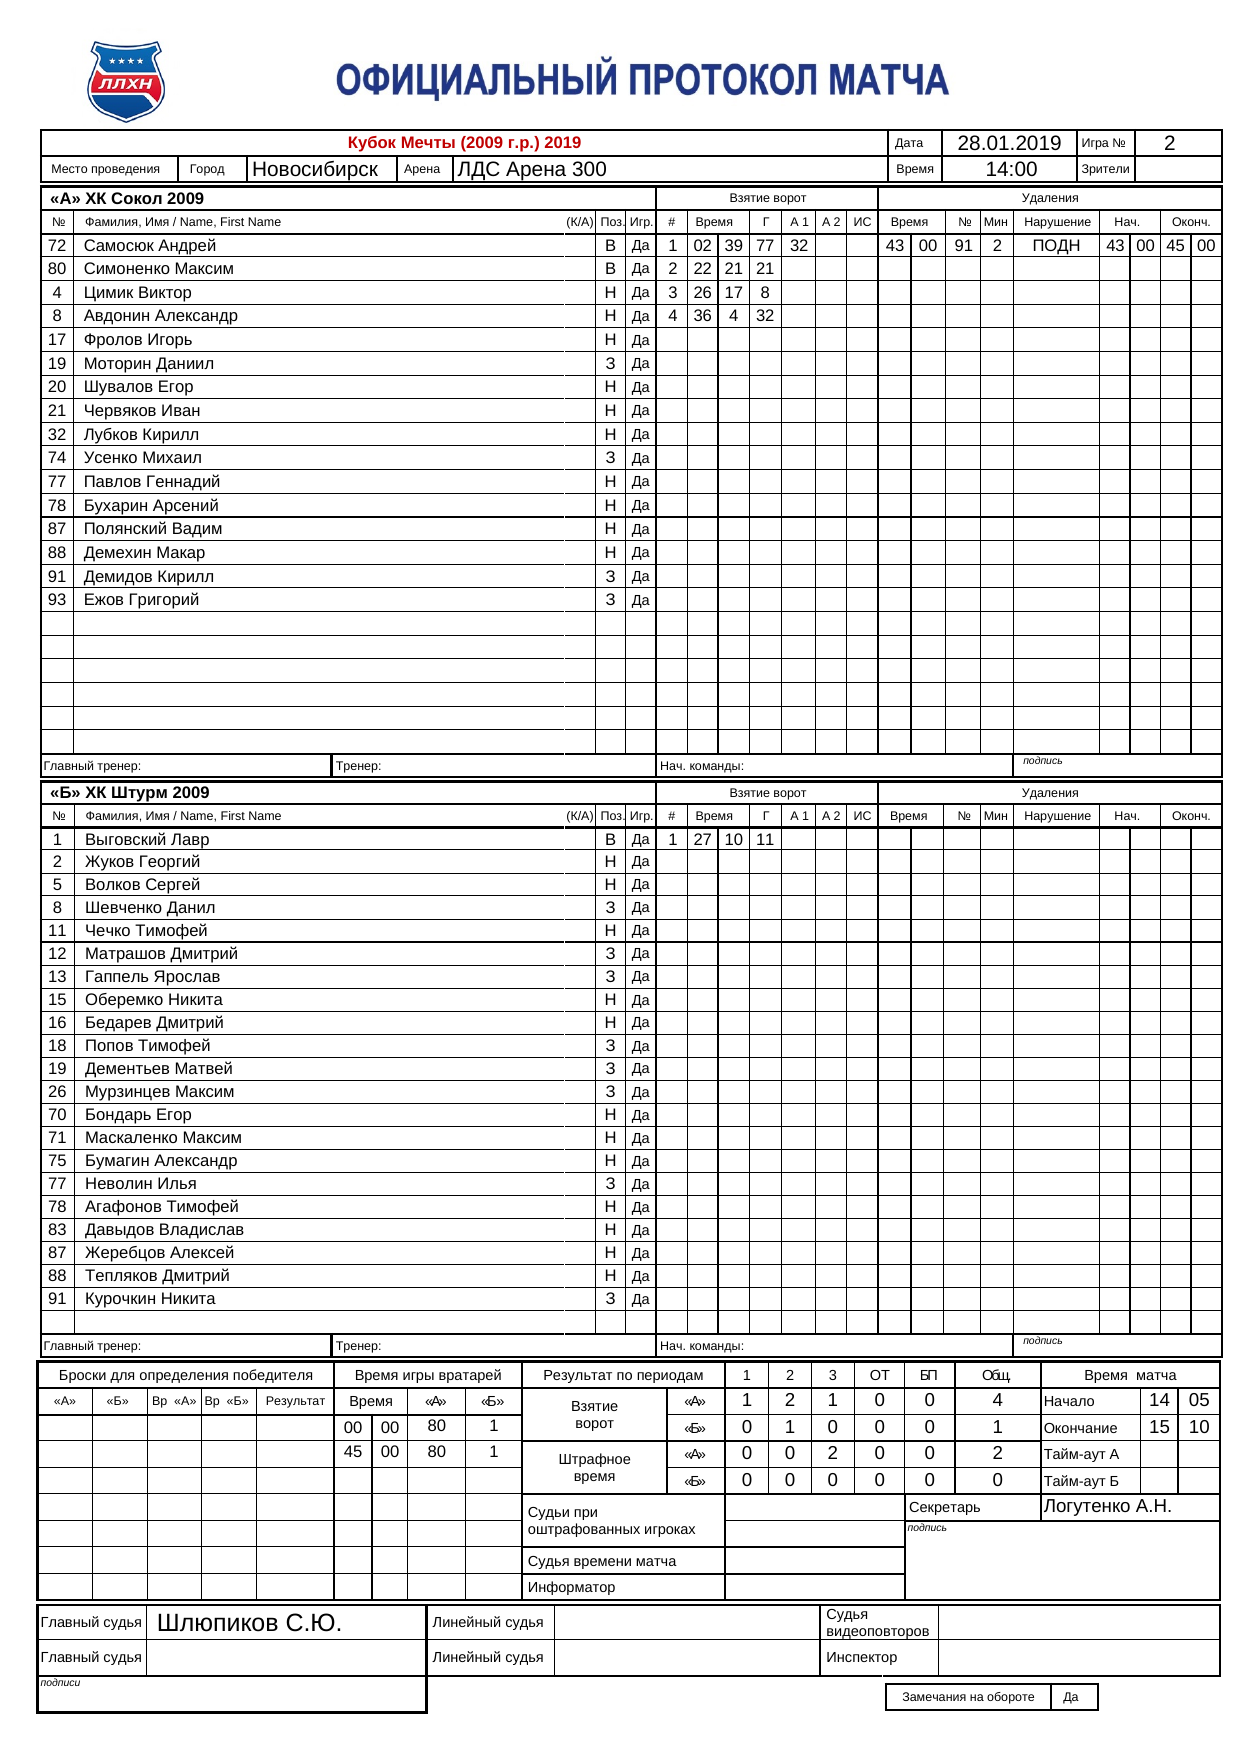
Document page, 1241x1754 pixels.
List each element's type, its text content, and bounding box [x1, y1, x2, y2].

table_cell [202, 1574, 256, 1599]
table_cell [847, 446, 877, 469]
table_cell [912, 874, 943, 895]
table_cell Н [596, 494, 625, 516]
table_cell [1192, 989, 1221, 1011]
table_cell [1131, 989, 1160, 1011]
table_cell [782, 1196, 815, 1218]
table_cell [847, 989, 877, 1011]
table_cell [688, 636, 717, 658]
table_cell [912, 518, 945, 540]
table_cell [1100, 1104, 1129, 1126]
table_cell Оконч. [1161, 805, 1221, 826]
table_cell [657, 1311, 687, 1333]
table_cell [750, 730, 781, 753]
table_cell Штрафное время [523, 1442, 666, 1493]
table_header 2 [1136, 131, 1221, 155]
table_cell Нарушение [1014, 211, 1099, 233]
table_cell [688, 943, 717, 964]
table_cell [1192, 850, 1221, 872]
table_cell А 2 [816, 211, 846, 233]
table_cell [1192, 470, 1221, 493]
table_cell [879, 1081, 910, 1103]
table_cell [688, 707, 717, 729]
table_cell [719, 1196, 749, 1218]
table_cell [657, 989, 687, 1011]
table_cell (К/А) [565, 211, 595, 233]
table_cell [688, 1127, 717, 1149]
table_cell [565, 1150, 595, 1172]
table_cell [596, 612, 625, 634]
table_cell Н [596, 1242, 625, 1264]
table_cell З [596, 588, 625, 611]
table_cell [1161, 423, 1190, 445]
table_cell [657, 636, 687, 658]
table_cell [1161, 1219, 1190, 1241]
table_cell [688, 1081, 717, 1103]
table_cell [944, 896, 980, 918]
table_cell 1 [726, 1389, 768, 1413]
table_cell [782, 1219, 815, 1241]
table_cell 78 [42, 494, 73, 516]
table_cell 0 [769, 1442, 811, 1467]
table_cell [657, 896, 687, 918]
table_cell [1131, 636, 1160, 658]
table_cell [75, 1311, 564, 1333]
table_cell [565, 470, 595, 493]
table_cell [847, 352, 877, 374]
table_cell [719, 588, 749, 611]
table_cell [981, 470, 1013, 493]
table_cell [1131, 943, 1160, 964]
table_cell 0 [812, 1468, 854, 1493]
table_header Результат по периодам [523, 1363, 724, 1387]
table_cell Да [626, 1173, 655, 1195]
table_cell [944, 1035, 980, 1057]
table_cell [466, 1574, 521, 1599]
table_cell [847, 1150, 877, 1172]
table_cell [912, 399, 945, 422]
table_cell [750, 850, 781, 872]
table_cell [565, 989, 595, 1011]
table_cell [148, 1574, 201, 1599]
table_cell Нач. [1100, 805, 1160, 826]
table_cell [688, 352, 717, 374]
table_cell [816, 376, 846, 398]
table_cell [1131, 1196, 1160, 1218]
table_cell [1131, 1311, 1160, 1333]
table_cell ИС [847, 211, 877, 233]
table_cell [74, 707, 564, 729]
table_cell [719, 423, 749, 445]
table_cell 78 [42, 1196, 74, 1218]
table_cell [912, 541, 945, 564]
table_cell [879, 565, 910, 587]
table_cell [1100, 257, 1129, 280]
table_cell [555, 1640, 819, 1675]
table_cell [657, 1104, 687, 1126]
table_cell 2 [812, 1442, 854, 1467]
table_cell [1161, 850, 1190, 872]
table_cell [981, 257, 1013, 280]
table_cell [1014, 305, 1099, 327]
table_header 2 [769, 1363, 811, 1387]
table_cell [946, 518, 980, 540]
table_cell [750, 636, 781, 658]
table_cell [1136, 157, 1221, 181]
table_cell [1192, 518, 1221, 540]
table_header Замечания на обороте [887, 1685, 1050, 1709]
table_cell Да [626, 235, 655, 256]
table_cell [847, 541, 877, 564]
table_cell [147, 1640, 425, 1675]
table_cell Агафонов Тимофей [75, 1196, 564, 1218]
table_cell Да [626, 1242, 655, 1264]
table_cell [782, 612, 815, 634]
table_cell [1192, 829, 1221, 849]
table_cell [750, 1081, 781, 1103]
table_cell [1161, 281, 1190, 303]
table_cell [912, 1150, 943, 1172]
table_cell [1192, 1311, 1221, 1333]
table_cell [1161, 683, 1190, 706]
table_cell Окончание [1042, 1415, 1140, 1440]
table_cell [1161, 1242, 1190, 1264]
table_cell [565, 305, 595, 327]
table_cell [39, 1468, 92, 1493]
table_cell [688, 1104, 717, 1126]
table_cell [782, 446, 815, 469]
table_cell [750, 1058, 781, 1079]
table_cell [912, 1058, 943, 1079]
table_cell [1099, 1682, 1220, 1711]
table_cell З [596, 352, 625, 374]
table_cell [816, 257, 846, 280]
table_cell Оконч. [1161, 211, 1221, 233]
table_cell Н [596, 874, 625, 895]
table_cell [657, 707, 687, 729]
table_cell Поз. [596, 211, 625, 233]
table_cell [1192, 683, 1221, 706]
table_cell [912, 730, 945, 753]
table_cell А 1 [782, 211, 815, 233]
table_cell [719, 446, 749, 469]
table_cell Тайм-аут Б [1042, 1468, 1140, 1493]
table_cell [1131, 1288, 1160, 1310]
table_cell [782, 1127, 815, 1149]
table_cell «А» [408, 1389, 465, 1413]
table_cell Шувалов Егор [74, 376, 564, 398]
table_cell Да [626, 399, 655, 422]
table_cell [750, 989, 781, 1011]
table_cell [565, 446, 595, 469]
table_cell [816, 494, 846, 516]
table_cell Выговский Лавр [75, 829, 564, 849]
table_cell [688, 470, 717, 493]
table_cell [1161, 470, 1190, 493]
table_cell «Б» [668, 1415, 724, 1440]
table_cell [879, 1265, 910, 1287]
table_cell [847, 376, 877, 398]
table_cell 8 [42, 305, 73, 327]
table_cell В [596, 829, 625, 849]
table_header 3 [812, 1363, 854, 1387]
table_cell Игр. [626, 805, 655, 826]
table_cell [688, 683, 717, 706]
table_cell [626, 730, 655, 753]
table_cell [565, 1311, 595, 1333]
table_cell Н [596, 1265, 625, 1287]
table_cell [816, 328, 846, 351]
table_cell [719, 541, 749, 564]
table_cell [879, 470, 910, 493]
table_cell [879, 1127, 910, 1149]
table_cell [946, 565, 980, 587]
table_cell [1100, 829, 1129, 849]
table_cell Бухарин Арсений [74, 494, 564, 516]
table_cell [782, 707, 815, 729]
table_cell Н [596, 1127, 625, 1149]
table_cell [879, 1288, 910, 1310]
table_cell [1014, 518, 1099, 540]
table_cell З [596, 1058, 625, 1079]
table_cell [1014, 1311, 1099, 1333]
table_cell [1014, 707, 1099, 729]
table_cell Авдонин Александр [74, 305, 564, 327]
table_cell 83 [42, 1219, 74, 1241]
table_cell [1100, 1081, 1129, 1103]
table_cell [1014, 328, 1099, 351]
table_cell [946, 470, 980, 493]
table_cell «А» [39, 1389, 92, 1413]
table_cell [1131, 659, 1160, 682]
table_cell Мин [981, 211, 1013, 233]
table_cell [1161, 659, 1190, 682]
table_cell З [596, 565, 625, 587]
table_cell [1100, 1288, 1129, 1310]
table_cell Неволин Илья [75, 1173, 564, 1195]
table_cell [912, 281, 945, 303]
table_cell Да [626, 423, 655, 445]
table_cell [750, 376, 781, 398]
table_cell 1 [956, 1415, 1040, 1440]
table_cell [782, 281, 815, 303]
table_cell [847, 1288, 877, 1310]
table_cell [782, 1035, 815, 1057]
table_cell [719, 1012, 749, 1033]
table_cell [816, 612, 846, 634]
table_cell [1192, 874, 1221, 895]
table_cell 21 [750, 257, 781, 280]
table_cell [1131, 966, 1160, 987]
table_cell [847, 494, 877, 516]
table_cell [1192, 1127, 1221, 1149]
table_cell [726, 1548, 904, 1573]
table_cell [688, 896, 717, 918]
table_cell [946, 612, 980, 634]
table_cell [981, 494, 1013, 516]
table_cell [1161, 874, 1190, 895]
table_cell 18 [42, 1035, 74, 1057]
table_cell [782, 874, 815, 895]
table_cell [944, 1127, 980, 1149]
table_cell [816, 305, 846, 327]
table_cell [816, 1196, 846, 1218]
table_cell [93, 1521, 147, 1546]
table_cell [782, 541, 815, 564]
table_cell 0 [726, 1468, 768, 1493]
table_cell [946, 541, 980, 564]
table_cell [565, 281, 595, 303]
table_cell [1131, 257, 1160, 280]
table_cell [1100, 896, 1129, 918]
table_cell [565, 943, 595, 964]
table_cell [944, 989, 980, 1011]
table_cell [847, 565, 877, 587]
table_cell [565, 707, 595, 729]
table_cell [565, 588, 595, 611]
table_cell [1100, 1219, 1129, 1241]
table_cell [565, 1081, 595, 1103]
table_cell [879, 399, 910, 422]
table_cell [1192, 1081, 1221, 1103]
table_cell [912, 683, 945, 706]
table_cell [879, 1242, 910, 1264]
table_cell [847, 518, 877, 540]
table_cell [1131, 920, 1160, 941]
table_cell [1014, 943, 1099, 964]
table_cell 14 [1141, 1389, 1177, 1413]
table_cell [879, 446, 910, 469]
table_cell [879, 829, 910, 849]
table_cell [1161, 896, 1190, 918]
table_cell 15 [1141, 1415, 1177, 1440]
table_cell 22 [688, 257, 717, 280]
table_cell [981, 1288, 1013, 1310]
table_cell Результат [257, 1389, 333, 1413]
table_cell Игр. [626, 211, 655, 233]
table_cell [1100, 1012, 1129, 1033]
table_cell [565, 1035, 595, 1057]
table_cell [879, 874, 910, 895]
table_cell [719, 352, 749, 374]
table_cell Да [626, 1196, 655, 1218]
table_cell [688, 446, 717, 469]
table_cell [657, 1150, 687, 1172]
table_cell [1014, 920, 1099, 941]
table_cell [565, 896, 595, 918]
table_cell [816, 1104, 846, 1126]
table_cell [782, 399, 815, 422]
table_cell 0 [855, 1468, 904, 1493]
table_cell [565, 257, 595, 280]
table_cell [1192, 446, 1221, 469]
table_cell [719, 943, 749, 964]
table_cell [1014, 1012, 1099, 1033]
table_cell Информатор [523, 1575, 724, 1599]
table_cell [1100, 989, 1129, 1011]
table_cell [847, 1242, 877, 1264]
table_cell Бумагин Александр [75, 1150, 564, 1172]
table_cell [1014, 494, 1099, 516]
table_cell [1100, 470, 1129, 493]
table_cell [1161, 1127, 1190, 1149]
table_cell [981, 920, 1013, 941]
table_cell [1131, 518, 1160, 540]
table_cell 91 [946, 235, 980, 256]
table_cell [657, 328, 687, 351]
table_cell [688, 541, 717, 564]
table_cell [847, 1265, 877, 1287]
table_cell [719, 707, 749, 729]
table_cell [39, 1521, 92, 1546]
table_cell Шлюпиков С.Ю. [147, 1606, 425, 1639]
table_cell [816, 541, 846, 564]
table_cell [981, 1311, 1013, 1333]
table_cell [719, 966, 749, 987]
table_cell [1014, 1242, 1099, 1264]
table_cell Да [626, 943, 655, 964]
table_cell Демехин Макар [74, 541, 564, 564]
table_cell [719, 1173, 749, 1195]
table_cell [750, 1173, 781, 1195]
table_cell [657, 943, 687, 964]
table_cell [42, 730, 73, 753]
table_cell [688, 659, 717, 682]
table_cell [688, 989, 717, 1011]
table_cell [879, 636, 910, 658]
table_cell [1014, 470, 1099, 493]
table_cell З [596, 943, 625, 964]
table_cell [912, 328, 945, 351]
table_cell [466, 1521, 521, 1546]
table_cell [816, 1150, 846, 1172]
table_cell [1014, 1150, 1099, 1172]
table_cell [750, 1012, 781, 1033]
table_cell 19 [42, 352, 73, 374]
table_cell [1100, 1173, 1129, 1195]
table_cell [879, 683, 910, 706]
table_cell [847, 943, 877, 964]
table_cell [782, 352, 815, 374]
table_cell [816, 352, 846, 374]
table_cell [565, 1196, 595, 1218]
table_cell Время [688, 211, 749, 233]
table_header Время игры вратарей [335, 1363, 521, 1387]
table_cell [565, 874, 595, 895]
table_cell [782, 989, 815, 1011]
table_cell [816, 659, 846, 682]
table_cell [750, 707, 781, 729]
table_cell [1014, 636, 1099, 658]
table_cell [1014, 446, 1099, 469]
table_cell «Б » [466, 1389, 521, 1413]
table_cell [657, 541, 687, 564]
table_cell [1161, 1173, 1190, 1195]
table_cell [657, 1173, 687, 1195]
table_cell [847, 399, 877, 422]
table_cell [1014, 1035, 1099, 1057]
table_cell [257, 1441, 333, 1467]
table_cell [657, 1012, 687, 1033]
table_cell [847, 829, 877, 849]
table_cell [912, 1104, 943, 1126]
table_cell [944, 1173, 980, 1195]
table_cell [883, 1677, 1220, 1681]
table_cell [1161, 1058, 1190, 1079]
table_cell [1192, 966, 1221, 987]
table_cell [1161, 588, 1190, 611]
table_header ОТ [855, 1363, 904, 1387]
table_cell [148, 1521, 201, 1546]
table_cell [1161, 1196, 1190, 1218]
table_cell [981, 896, 1013, 918]
table_cell [657, 518, 687, 540]
table_cell [782, 518, 815, 540]
table_cell [657, 399, 687, 422]
table_cell [1131, 683, 1160, 706]
table_cell [981, 829, 1013, 849]
table_cell [912, 850, 943, 872]
table_cell [688, 1311, 717, 1333]
table_cell [912, 376, 945, 398]
table_cell 88 [42, 1265, 74, 1287]
table_cell З [596, 1035, 625, 1057]
table_cell [879, 1035, 910, 1057]
table_cell [1161, 352, 1190, 374]
table_cell [1192, 399, 1221, 422]
table_cell Попов Тимофей [75, 1035, 564, 1057]
table_cell [847, 1196, 877, 1218]
table_cell [1192, 328, 1221, 351]
table_cell Н [596, 850, 625, 872]
table_cell 45 [1161, 235, 1190, 256]
table_cell [1100, 281, 1129, 303]
table_cell 3 [657, 281, 687, 303]
table_cell [1100, 1150, 1129, 1172]
table_cell Да [626, 1104, 655, 1126]
table_cell Вр «Б» [202, 1389, 256, 1413]
table_cell [879, 1173, 910, 1195]
table_cell Главный тренер: [42, 755, 330, 776]
table_cell [688, 328, 717, 351]
table_cell Н [596, 518, 625, 540]
table_cell [750, 1127, 781, 1149]
table_cell [93, 1574, 147, 1599]
table_cell Фролов Игорь [74, 328, 564, 351]
table_cell Моторин Даниил [74, 352, 564, 374]
table_cell [912, 989, 943, 1011]
table_cell [782, 920, 815, 941]
table_cell [981, 541, 1013, 564]
table_cell [1161, 328, 1190, 351]
table_cell [1131, 1035, 1160, 1057]
table_cell [1100, 1058, 1129, 1079]
table_cell [93, 1468, 147, 1493]
table_cell [688, 565, 717, 587]
table_cell [466, 1494, 521, 1520]
table_cell [565, 1127, 595, 1149]
table_cell [782, 850, 815, 872]
table_cell [1131, 1219, 1160, 1241]
table_cell [1100, 588, 1129, 611]
table_cell [879, 588, 910, 611]
table_cell [565, 1219, 595, 1241]
table_cell [657, 1127, 687, 1149]
table_cell 4 [956, 1389, 1040, 1413]
table_cell Жеребцов Алексей [75, 1242, 564, 1264]
table_cell [1014, 257, 1099, 280]
table_cell 00 [1131, 235, 1160, 256]
table_cell подпись [1014, 1335, 1221, 1356]
table_cell [879, 1150, 910, 1172]
table_cell 70 [42, 1104, 74, 1126]
table_cell [1131, 1058, 1160, 1079]
table_cell [626, 1311, 655, 1333]
table_cell [847, 257, 877, 280]
table_cell «А» [668, 1389, 724, 1413]
table_cell [466, 1468, 521, 1493]
table_cell [657, 659, 687, 682]
table_cell подпись [906, 1522, 1219, 1599]
table_cell Цимик Виктор [74, 281, 564, 303]
table_cell [782, 1012, 815, 1033]
table_cell [847, 730, 877, 753]
table_cell [912, 1012, 943, 1033]
table_cell Да [626, 1035, 655, 1057]
table_cell [719, 494, 749, 516]
table_cell [688, 518, 717, 540]
table_cell [750, 518, 781, 540]
table_cell Инспектор [821, 1640, 938, 1675]
table_cell [657, 565, 687, 587]
table_cell 77 [750, 235, 781, 256]
table_cell [944, 874, 980, 895]
table_cell [782, 423, 815, 445]
table_cell [946, 730, 980, 753]
table_cell [148, 1416, 201, 1440]
table_cell [750, 565, 781, 587]
table_cell [1014, 1081, 1099, 1103]
table_cell [750, 588, 781, 611]
table_cell [939, 1606, 1219, 1639]
table_cell [912, 1035, 943, 1057]
table_cell Город [179, 157, 246, 181]
table_cell [944, 1196, 980, 1218]
table_cell [816, 446, 846, 469]
table_cell [257, 1547, 333, 1573]
table_cell 0 [905, 1389, 954, 1413]
table_cell 0 [905, 1468, 954, 1493]
table_cell [1014, 1265, 1099, 1287]
table_cell [74, 612, 564, 634]
table_cell [1100, 328, 1129, 351]
table_cell [688, 423, 717, 445]
table_cell [1192, 494, 1221, 516]
table_cell [782, 305, 815, 327]
table_cell 14:00 [943, 157, 1076, 181]
table_cell [782, 470, 815, 493]
table_cell Фамилия, Имя / Name, First Name [74, 211, 565, 233]
table_header Удаления [879, 783, 1221, 803]
table_cell [847, 281, 877, 303]
table_cell [750, 896, 781, 918]
table_cell [879, 920, 910, 941]
table_cell 43 [879, 235, 910, 256]
table_header Дата [889, 131, 941, 155]
table_cell Нарушение [1014, 805, 1099, 826]
table_cell [912, 470, 945, 493]
table_cell [257, 1521, 333, 1546]
table_cell [847, 1058, 877, 1079]
table_cell [719, 850, 749, 872]
table_cell 1 [466, 1441, 521, 1467]
table_cell [847, 659, 877, 682]
table_cell [42, 612, 73, 634]
table_header Взятие ворот [657, 188, 877, 209]
table_cell Да [626, 1219, 655, 1241]
table_cell Да [626, 565, 655, 587]
table_cell [596, 1311, 625, 1333]
table_cell [1161, 989, 1190, 1011]
table_cell [1131, 612, 1160, 634]
table_cell Н [596, 1012, 625, 1033]
table_cell [719, 920, 749, 941]
table_cell [944, 1219, 980, 1241]
table_cell [782, 588, 815, 611]
table_cell 36 [688, 305, 717, 327]
table_cell [981, 328, 1013, 351]
table_header 1 [726, 1363, 768, 1387]
table_cell [912, 1127, 943, 1149]
table_cell 39 [719, 235, 749, 256]
table_cell [782, 1081, 815, 1103]
table_cell [981, 1012, 1013, 1033]
table_cell [202, 1468, 256, 1493]
table_cell [782, 966, 815, 987]
table_cell [1192, 659, 1221, 682]
table_cell 77 [42, 1173, 74, 1195]
table_cell [750, 920, 781, 941]
table_cell [93, 1494, 147, 1520]
table_cell [1100, 850, 1129, 872]
table_cell [1192, 1242, 1221, 1264]
table_cell 19 [42, 1058, 74, 1079]
table_cell [912, 588, 945, 611]
table_cell [750, 541, 781, 564]
table_cell [879, 1196, 910, 1218]
table_cell 2 [956, 1442, 1040, 1467]
table_cell [719, 896, 749, 918]
table_cell [981, 352, 1013, 374]
table_cell [1192, 423, 1221, 445]
table_cell [719, 565, 749, 587]
table_cell 0 [726, 1442, 768, 1467]
table_cell [1100, 423, 1129, 445]
table_cell [688, 612, 717, 634]
table_cell [816, 1311, 846, 1333]
table_cell [596, 683, 625, 706]
table_cell Г [750, 805, 781, 826]
table_cell [565, 541, 595, 564]
table_cell [657, 730, 687, 753]
table_cell Н [596, 541, 625, 564]
table_cell [1131, 281, 1160, 303]
table_cell Н [596, 470, 625, 493]
table_cell Н [596, 1219, 625, 1241]
table_cell [1100, 874, 1129, 895]
table_cell Жуков Георгий [75, 850, 564, 872]
table_cell [944, 829, 980, 849]
table_cell [373, 1521, 407, 1546]
table_cell 8 [42, 896, 74, 918]
table_cell [847, 1035, 877, 1057]
table_cell [782, 1265, 815, 1287]
table_cell [1014, 399, 1099, 422]
table_cell 5 [42, 874, 74, 895]
table_cell [1192, 588, 1221, 611]
table_cell [912, 423, 945, 445]
table_cell А 2 [816, 805, 846, 826]
table_cell 93 [42, 588, 73, 611]
table_cell В [596, 257, 625, 280]
table_cell Да [626, 494, 655, 516]
table_cell [981, 305, 1013, 327]
table_cell [912, 1081, 943, 1103]
table_cell [1192, 305, 1221, 327]
table_cell [565, 730, 595, 753]
table_cell З [596, 1173, 625, 1195]
table_cell [565, 352, 595, 374]
table_cell [847, 1311, 877, 1333]
table_cell [981, 1058, 1013, 1079]
table_cell [1179, 1468, 1219, 1493]
table_cell [946, 659, 980, 682]
table_cell [408, 1521, 465, 1546]
table_header Удаления [879, 188, 1221, 209]
table_cell [750, 1265, 781, 1287]
table_cell [39, 1441, 92, 1467]
table_cell [912, 1219, 943, 1241]
table_cell 00 [335, 1416, 371, 1440]
table_cell [1014, 659, 1099, 682]
table_cell Главный судья [39, 1640, 146, 1675]
table_cell 20 [42, 376, 73, 398]
table_cell [946, 423, 980, 445]
table_cell 80 [408, 1416, 465, 1440]
table_cell [782, 829, 815, 849]
table_cell [565, 966, 595, 987]
table_cell [946, 446, 980, 469]
table_header Время матча [1042, 1363, 1219, 1387]
table_cell [1014, 1058, 1099, 1079]
table_cell [816, 565, 846, 587]
table_cell Маскаленко Максим [75, 1127, 564, 1149]
table_cell 2 [981, 235, 1013, 256]
table_cell [981, 730, 1013, 753]
table_cell Логутенко А.Н. [1042, 1495, 1219, 1520]
table_cell [981, 423, 1013, 445]
table_cell [39, 1494, 92, 1520]
table_cell [1100, 1035, 1129, 1057]
table_cell Линейный судья [428, 1606, 554, 1639]
table_cell [847, 874, 877, 895]
table_header Броски для определения победителя [39, 1363, 333, 1387]
table_cell [1131, 305, 1160, 327]
table_cell [657, 683, 687, 706]
table_cell [373, 1494, 407, 1520]
table_cell [1161, 494, 1190, 516]
table_cell 00 [912, 235, 945, 256]
table_cell Да [626, 446, 655, 469]
table_cell [719, 989, 749, 1011]
table_cell [1179, 1441, 1219, 1467]
table_cell 80 [42, 257, 73, 280]
table_cell [1100, 707, 1129, 729]
table_cell [782, 896, 815, 918]
table_cell Да [626, 257, 655, 280]
table_cell ПОДН [1014, 235, 1099, 256]
table_cell 00 [1192, 235, 1221, 256]
table_cell [626, 612, 655, 634]
table_cell 0 [855, 1415, 904, 1440]
table_cell Тренер: [333, 1335, 655, 1356]
table_cell 0 [956, 1468, 1040, 1493]
table_cell [879, 1058, 910, 1079]
table_cell [879, 352, 910, 374]
table_cell [719, 1288, 749, 1310]
table_cell [1100, 1311, 1129, 1333]
table_cell [944, 943, 980, 964]
table_cell [1161, 636, 1190, 658]
table_cell 72 [42, 235, 73, 256]
table_cell [1161, 707, 1190, 729]
table_cell [946, 399, 980, 422]
table_cell [1014, 966, 1099, 987]
table_cell З [596, 1288, 625, 1310]
table_cell 10 [1179, 1415, 1219, 1440]
table_cell [879, 494, 910, 516]
table_cell [1100, 1242, 1129, 1264]
table_cell [565, 850, 595, 872]
table_cell [202, 1547, 256, 1573]
table_cell 0 [726, 1415, 768, 1440]
table_cell [782, 1104, 815, 1126]
table_cell 32 [750, 305, 781, 327]
table_cell [688, 1012, 717, 1033]
table_cell 0 [769, 1468, 811, 1493]
table_cell [257, 1468, 333, 1493]
table_cell [944, 1242, 980, 1264]
table_cell [912, 1288, 943, 1310]
table_cell Червяков Иван [74, 399, 564, 422]
table_cell [1100, 612, 1129, 634]
table_cell [657, 352, 687, 374]
table_cell [74, 636, 564, 658]
table_cell [782, 1242, 815, 1264]
table_cell [688, 1288, 717, 1310]
table_cell [719, 1104, 749, 1126]
table_cell [816, 730, 846, 753]
table_cell Тренер: [333, 755, 655, 776]
table_cell [981, 989, 1013, 1011]
table_cell [944, 920, 980, 941]
table_cell [726, 1521, 904, 1546]
table_cell [688, 920, 717, 941]
table_cell Нач. [1100, 211, 1160, 233]
table_cell [719, 1035, 749, 1057]
table_cell «А» [668, 1442, 724, 1467]
table_cell Время [879, 805, 943, 826]
table_cell [847, 305, 877, 327]
table_cell [981, 1196, 1013, 1218]
table_cell [816, 920, 846, 941]
table_cell Да [626, 1012, 655, 1033]
table_cell [93, 1416, 147, 1440]
table_cell [847, 850, 877, 872]
table_cell [657, 588, 687, 611]
table_cell ИС [847, 805, 877, 826]
table_cell [847, 966, 877, 987]
table_cell [565, 1265, 595, 1287]
table_cell [1014, 896, 1099, 918]
table_cell [657, 612, 687, 634]
table_cell [816, 707, 846, 729]
table_cell [719, 874, 749, 895]
table_cell [719, 730, 749, 753]
table_cell [750, 683, 781, 706]
table_cell 16 [42, 1012, 74, 1033]
table_cell Тепляков Дмитрий [75, 1265, 564, 1287]
table_cell «Б» [93, 1389, 147, 1413]
table_cell [565, 494, 595, 516]
table_cell [847, 683, 877, 706]
table_cell [879, 966, 910, 987]
table_cell 26 [688, 281, 717, 303]
table_cell [981, 1081, 1013, 1103]
table_cell [750, 423, 781, 445]
table_cell [816, 1012, 846, 1033]
table_cell [750, 446, 781, 469]
table_cell [688, 376, 717, 398]
table_cell [335, 1468, 371, 1493]
table_cell № [946, 211, 980, 233]
table_cell Н [596, 989, 625, 1011]
table_cell [719, 659, 749, 682]
table_cell [719, 683, 749, 706]
table_cell Да [626, 874, 655, 895]
table_cell Да [626, 1081, 655, 1103]
table_cell [946, 683, 980, 706]
table_cell [39, 1547, 92, 1573]
table_cell [944, 1265, 980, 1287]
table_cell 1 [657, 829, 687, 849]
table_cell [1014, 850, 1099, 872]
table_cell Мин [981, 805, 1013, 826]
table_cell Н [596, 920, 625, 941]
table_cell [944, 1150, 980, 1172]
table_cell [74, 683, 564, 706]
table_cell Н [596, 399, 625, 422]
table_cell Ежов Григорий [74, 588, 564, 611]
table_cell Зрители [1078, 157, 1134, 181]
table_cell Да [626, 1127, 655, 1149]
table_cell [1161, 257, 1190, 280]
table_cell [816, 1288, 846, 1310]
table_cell 21 [42, 399, 73, 422]
table_cell Да [626, 470, 655, 493]
table_cell Да [626, 920, 655, 941]
table_cell [1192, 1288, 1221, 1310]
table_cell [816, 829, 846, 849]
table_cell Н [596, 305, 625, 327]
table_cell [879, 518, 910, 540]
table_cell [596, 659, 625, 682]
table_cell [1131, 446, 1160, 469]
table_cell Да [626, 829, 655, 849]
table_cell [847, 636, 877, 658]
table_cell [1131, 1173, 1160, 1195]
table_cell [565, 659, 595, 682]
table_cell [912, 943, 943, 964]
table_cell [148, 1547, 201, 1573]
table_cell 0 [855, 1442, 904, 1467]
table_cell Н [596, 1150, 625, 1172]
table_cell [565, 829, 595, 849]
table_cell [944, 1058, 980, 1079]
table_cell [816, 636, 846, 658]
table_cell [688, 850, 717, 872]
table_cell Да [626, 305, 655, 327]
table_cell Да [626, 966, 655, 987]
table_cell [782, 1150, 815, 1172]
table_cell [1161, 541, 1190, 564]
table_cell Г [750, 211, 781, 233]
table_cell Да [626, 518, 655, 540]
table_cell 75 [42, 1150, 74, 1172]
table_cell [912, 1173, 943, 1195]
table_cell [1014, 1196, 1099, 1218]
table_cell [750, 1104, 781, 1126]
table_cell Судьи при оштрафованных игроках [523, 1495, 724, 1546]
table_cell Фамилия, Имя / Name, First Name [75, 805, 565, 826]
table_cell [782, 659, 815, 682]
table_header Кубок Мечты (2009 г.р.) 2019 [42, 131, 887, 155]
table_cell [202, 1416, 256, 1440]
picture [5, 28, 1179, 129]
table_cell [688, 588, 717, 611]
table_cell [981, 612, 1013, 634]
table_cell [912, 612, 945, 634]
table_header «Б» ХК Штурм 2009 [42, 783, 655, 803]
table_cell Место проведения [42, 157, 177, 181]
table_cell 27 [688, 829, 717, 849]
table_cell № [42, 211, 73, 233]
table_cell [1014, 541, 1099, 564]
table_cell [981, 1219, 1013, 1241]
table_cell [750, 966, 781, 987]
table_cell [750, 1219, 781, 1241]
table_cell [1141, 1468, 1177, 1493]
table_cell Да [626, 1058, 655, 1079]
table_cell [373, 1468, 407, 1493]
table_cell [816, 966, 846, 987]
table_cell [816, 989, 846, 1011]
table_cell [688, 1150, 717, 1172]
table_cell [1161, 446, 1190, 469]
table_cell [946, 494, 980, 516]
table_cell [912, 305, 945, 327]
table_cell [847, 328, 877, 351]
table_cell [879, 376, 910, 398]
table_cell [565, 1288, 595, 1310]
table_cell [688, 730, 717, 753]
table_cell Нач. команды: [657, 755, 1012, 776]
table_cell [1014, 565, 1099, 587]
table_cell [981, 376, 1013, 398]
table_cell [944, 1104, 980, 1126]
table_cell [912, 896, 943, 918]
table_cell [657, 1058, 687, 1079]
table_cell [719, 470, 749, 493]
table_cell [750, 494, 781, 516]
table_cell Линейный судья [428, 1640, 554, 1675]
table_cell [750, 1196, 781, 1218]
table_cell Волков Сергей [75, 874, 564, 895]
table_cell [726, 1575, 904, 1599]
table_cell [408, 1468, 465, 1493]
table_cell А 1 [782, 805, 815, 826]
table_cell [428, 1677, 882, 1711]
table_cell [946, 588, 980, 611]
table_cell [555, 1606, 819, 1639]
table_cell [74, 659, 564, 682]
table_cell [847, 470, 877, 493]
table_cell [1192, 1104, 1221, 1126]
table_cell [1161, 518, 1190, 540]
table_cell [847, 1127, 877, 1149]
table_cell [1100, 683, 1129, 706]
table_cell [565, 1058, 595, 1079]
table_cell [42, 636, 73, 658]
table_cell [688, 399, 717, 422]
table_cell [944, 1311, 980, 1333]
table_cell [657, 1035, 687, 1057]
table_cell Н [596, 376, 625, 398]
table_cell [719, 1219, 749, 1241]
table_cell «Б» [668, 1468, 724, 1493]
table_cell [816, 1242, 846, 1264]
table_cell [1131, 707, 1160, 729]
table_cell З [596, 966, 625, 987]
table_cell [626, 707, 655, 729]
table_cell [596, 707, 625, 729]
table_header «А» ХК Сокол 2009 [42, 188, 655, 209]
table_cell [879, 707, 910, 729]
table_cell 91 [42, 1288, 74, 1310]
table_cell [1100, 446, 1129, 469]
table_cell [847, 235, 877, 256]
table_cell 1 [812, 1389, 854, 1413]
table_cell Н [596, 281, 625, 303]
table_cell [202, 1494, 256, 1520]
table_cell [1131, 1081, 1160, 1103]
table_cell [688, 1058, 717, 1079]
table_cell Гаппель Ярослав [75, 966, 564, 987]
table_cell [782, 1058, 815, 1079]
table_cell [74, 730, 564, 753]
table_cell [816, 683, 846, 706]
table_cell [1161, 305, 1190, 327]
table_cell Да [626, 989, 655, 1011]
table_cell [782, 730, 815, 753]
table_cell 0 [812, 1415, 854, 1440]
table_cell [148, 1494, 201, 1520]
table_cell [750, 612, 781, 634]
table_cell Да [626, 1265, 655, 1287]
table_cell [912, 920, 943, 941]
table_cell Усенко Михаил [74, 446, 564, 469]
table_cell З [596, 896, 625, 918]
table_cell З [596, 1081, 625, 1103]
table_cell [1192, 541, 1221, 564]
table_cell [946, 707, 980, 729]
table_cell [657, 423, 687, 445]
table_cell [257, 1494, 333, 1520]
table_cell [1131, 1150, 1160, 1172]
table_cell [946, 376, 980, 398]
table_cell [1131, 1265, 1160, 1287]
table_cell Чечко Тимофей [75, 920, 564, 941]
table_cell [565, 683, 595, 706]
table_cell [750, 1035, 781, 1057]
table_cell [816, 1058, 846, 1079]
table_cell [657, 850, 687, 872]
table_cell [1100, 494, 1129, 516]
table_cell [565, 636, 595, 658]
table_cell [1100, 943, 1129, 964]
table_cell [879, 328, 910, 351]
table_cell [719, 1150, 749, 1172]
table_cell [750, 659, 781, 682]
table_cell [944, 966, 980, 987]
table_cell [1192, 636, 1221, 658]
table_cell [719, 1242, 749, 1264]
table_cell [847, 707, 877, 729]
table_cell [148, 1468, 201, 1493]
table_cell [946, 281, 980, 303]
table_cell [847, 896, 877, 918]
table_cell [912, 636, 945, 658]
table_cell 00 [373, 1441, 407, 1467]
table_cell подпись [1014, 755, 1221, 776]
table_cell [1161, 730, 1190, 753]
table_cell [719, 1265, 749, 1287]
table_cell [944, 1081, 980, 1103]
table_cell [93, 1441, 147, 1467]
table_cell [1131, 730, 1160, 753]
table_header 28.01.2019 [943, 131, 1076, 155]
table_cell [335, 1547, 371, 1573]
table_cell [1014, 1104, 1099, 1126]
table_cell [565, 399, 595, 422]
table_cell подписи [39, 1677, 425, 1711]
table_cell Самосюк Андрей [74, 235, 564, 256]
table_cell 0 [905, 1442, 954, 1467]
table_cell [782, 636, 815, 658]
table_cell [1100, 1196, 1129, 1218]
table_cell [1014, 376, 1099, 398]
table_cell [39, 1416, 92, 1440]
table_cell [657, 1242, 687, 1264]
table_cell [1161, 920, 1190, 941]
table_cell [1014, 352, 1099, 374]
table_cell [1100, 1127, 1129, 1149]
table_cell [981, 659, 1013, 682]
table_cell Тайм-аут А [1042, 1441, 1140, 1467]
table_cell [565, 1012, 595, 1033]
table_cell 11 [750, 829, 781, 849]
table_cell [912, 1242, 943, 1264]
table_cell [816, 850, 846, 872]
table_header Да [1052, 1685, 1097, 1709]
table_cell № [42, 805, 74, 826]
table_cell [1131, 1104, 1160, 1126]
table_cell [1131, 588, 1160, 611]
table_cell [782, 1311, 815, 1333]
table_cell [782, 1173, 815, 1195]
table_cell Время [879, 211, 945, 233]
table_cell [1161, 376, 1190, 398]
table_cell Новосибирск [248, 157, 396, 181]
table_cell [750, 1311, 781, 1333]
table_cell [981, 281, 1013, 303]
table_cell Н [596, 1104, 625, 1126]
table_cell [847, 1012, 877, 1033]
table_cell [750, 943, 781, 964]
table_cell [1161, 1288, 1190, 1310]
table_cell [42, 707, 73, 729]
table_cell [879, 989, 910, 1011]
table_cell [565, 920, 595, 941]
table_cell Полянский Вадим [74, 518, 564, 540]
table_cell [879, 896, 910, 918]
table_cell [1161, 1012, 1190, 1033]
table_cell [719, 636, 749, 658]
table_cell [912, 1265, 943, 1287]
table_cell [879, 850, 910, 872]
table_cell [981, 1035, 1013, 1057]
table_cell Время [335, 1389, 407, 1413]
table_cell [912, 352, 945, 374]
table_cell 13 [42, 966, 74, 987]
table_cell [688, 966, 717, 987]
table_cell [1014, 829, 1099, 849]
table_cell [257, 1416, 333, 1440]
table_cell 26 [42, 1081, 74, 1103]
table_cell В [596, 235, 625, 256]
table_cell [816, 1127, 846, 1149]
table_cell [1131, 850, 1160, 872]
table_cell [596, 730, 625, 753]
table_cell 21 [719, 257, 749, 280]
table_cell Лубков Кирилл [74, 423, 564, 445]
table_cell [1014, 1288, 1099, 1310]
table_cell [912, 446, 945, 469]
table_cell [816, 1173, 846, 1195]
table_cell [657, 874, 687, 895]
table_cell 32 [782, 235, 815, 256]
table_cell [565, 1104, 595, 1126]
table_cell [946, 305, 980, 327]
table_cell Судья времени матча [523, 1548, 724, 1573]
table_cell [1131, 376, 1160, 398]
table_cell [912, 966, 943, 987]
table_cell 1 [466, 1416, 521, 1440]
table_cell Мурзинцев Максим [75, 1081, 564, 1103]
table_cell Секретарь [906, 1495, 1040, 1520]
table_cell [657, 494, 687, 516]
table_cell Бондарь Егор [75, 1104, 564, 1126]
table_cell 32 [42, 423, 73, 445]
table_cell [750, 470, 781, 493]
table_cell 91 [42, 565, 73, 587]
table_cell [816, 588, 846, 611]
table_cell [1100, 518, 1129, 540]
table_cell [1192, 1219, 1221, 1241]
table_cell [688, 1173, 717, 1195]
table_cell [879, 1104, 910, 1126]
table_cell [1014, 612, 1099, 634]
table_cell [565, 328, 595, 351]
table_cell [1192, 565, 1221, 587]
table_cell [782, 683, 815, 706]
table_cell [565, 518, 595, 540]
table_cell [816, 235, 846, 256]
table_cell [726, 1495, 904, 1520]
table_cell [879, 257, 910, 280]
table_cell [1192, 352, 1221, 374]
table_cell [335, 1521, 371, 1546]
table_cell [750, 328, 781, 351]
table_cell [596, 636, 625, 658]
table_cell Арена [398, 157, 452, 181]
table_cell [946, 352, 980, 374]
table_cell [912, 257, 945, 280]
table_cell [657, 1265, 687, 1287]
table_cell № [944, 805, 980, 826]
table_cell [1131, 399, 1160, 422]
table_cell [1100, 730, 1129, 753]
table_cell 2 [42, 850, 74, 872]
table_cell [912, 1311, 943, 1333]
table_cell [1192, 920, 1221, 941]
table_cell [1131, 541, 1160, 564]
table_cell [816, 399, 846, 422]
table_cell [981, 850, 1013, 872]
table_cell [1100, 966, 1129, 987]
table_cell [1131, 1127, 1160, 1149]
table_cell 77 [42, 470, 73, 493]
table_cell [1014, 281, 1099, 303]
table_cell [688, 874, 717, 895]
table_cell [1192, 730, 1221, 753]
table_cell [565, 1242, 595, 1264]
table_cell 0 [905, 1415, 954, 1440]
table_cell [202, 1521, 256, 1546]
table_cell [782, 257, 815, 280]
table_cell [1161, 1265, 1190, 1287]
table_cell [782, 943, 815, 964]
table_cell [657, 966, 687, 987]
table_cell [657, 1196, 687, 1218]
table_cell [782, 565, 815, 587]
table_cell [657, 470, 687, 493]
table_cell [1161, 1104, 1190, 1126]
table_cell [148, 1441, 201, 1467]
table_cell [1131, 1012, 1160, 1033]
table_cell Курочкин Никита [75, 1288, 564, 1310]
table_cell [981, 683, 1013, 706]
table_cell [688, 494, 717, 516]
table_cell [1100, 565, 1129, 587]
table_cell 1 [769, 1415, 811, 1440]
table_cell 43 [1100, 235, 1129, 256]
table_cell Павлов Геннадий [74, 470, 564, 493]
table_cell Н [596, 423, 625, 445]
table_cell [981, 565, 1013, 587]
table_cell Матрашов Дмитрий [75, 943, 564, 964]
table_cell Главный тренер: [42, 1335, 330, 1356]
table_cell 2 [769, 1389, 811, 1413]
table_cell [879, 659, 910, 682]
table_cell [1192, 707, 1221, 729]
table_cell [466, 1547, 521, 1573]
table_cell [1100, 636, 1129, 658]
table_cell 4 [42, 281, 73, 303]
table_cell [847, 920, 877, 941]
table_cell 11 [42, 920, 74, 941]
table_cell [1161, 1081, 1190, 1103]
table_cell [816, 1219, 846, 1241]
table_cell [1131, 1242, 1160, 1264]
table_cell [1131, 494, 1160, 516]
table_cell 2 [657, 257, 687, 280]
table_cell [879, 1012, 910, 1033]
table_cell [1192, 943, 1221, 964]
table_cell [782, 376, 815, 398]
table_cell Поз. [596, 805, 625, 826]
table_cell [981, 399, 1013, 422]
table_cell [1131, 352, 1160, 374]
table_cell [981, 1104, 1013, 1126]
table_cell [1131, 470, 1160, 493]
table_cell [912, 707, 945, 729]
table_cell [847, 1173, 877, 1195]
table_cell [688, 1265, 717, 1287]
table_cell [626, 683, 655, 706]
table_cell Да [626, 588, 655, 611]
table_cell [1192, 257, 1221, 280]
table_cell Да [626, 896, 655, 918]
table_cell [879, 305, 910, 327]
table_cell [981, 1150, 1013, 1172]
table_cell [1014, 588, 1099, 611]
table_cell [565, 235, 595, 256]
table_cell # [657, 805, 687, 826]
table_cell [981, 636, 1013, 658]
table_cell 15 [42, 989, 74, 1011]
table_cell [1161, 565, 1190, 587]
table_cell [750, 352, 781, 374]
table_cell [719, 518, 749, 540]
table_cell Да [626, 850, 655, 872]
table_cell Нач. команды: [657, 1335, 1012, 1356]
table_cell 02 [688, 235, 717, 256]
table_cell [1131, 896, 1160, 918]
table_cell Дементьев Матвей [75, 1058, 564, 1079]
table_cell [719, 328, 749, 351]
table_cell [1131, 565, 1160, 587]
table_cell [879, 612, 910, 634]
table_cell [981, 1127, 1013, 1149]
table_cell Бедарев Дмитрий [75, 1012, 564, 1033]
table_cell 12 [42, 943, 74, 964]
table_cell [1100, 352, 1129, 374]
table_cell [688, 1035, 717, 1057]
table_cell [750, 1242, 781, 1264]
table_cell [1014, 874, 1099, 895]
table_header БП [905, 1363, 954, 1387]
table_cell [782, 1288, 815, 1310]
table_cell 71 [42, 1127, 74, 1149]
table_cell [1100, 376, 1129, 398]
table_cell [42, 683, 73, 706]
table_cell [981, 446, 1013, 469]
table_cell [657, 1288, 687, 1310]
table_cell [688, 1242, 717, 1264]
table_cell 4 [719, 305, 749, 327]
table_cell 00 [373, 1416, 407, 1440]
table_cell [981, 588, 1013, 611]
table_cell 88 [42, 541, 73, 564]
table_cell 87 [42, 1242, 74, 1264]
table_cell [981, 1242, 1013, 1264]
table_cell [879, 1219, 910, 1241]
table_cell [626, 659, 655, 682]
table_cell [408, 1547, 465, 1573]
table_cell [408, 1574, 465, 1599]
table_cell [1192, 1012, 1221, 1033]
table_cell Да [626, 541, 655, 564]
table_cell 0 [855, 1389, 904, 1413]
table_cell [335, 1574, 371, 1599]
table_cell [750, 874, 781, 895]
table_cell [816, 874, 846, 895]
table_cell [1192, 1196, 1221, 1218]
table_cell [657, 1219, 687, 1241]
table_cell Оберемко Никита [75, 989, 564, 1011]
table_cell [1192, 1058, 1221, 1079]
table_cell [42, 659, 73, 682]
table_cell [93, 1547, 147, 1573]
table_cell Да [626, 1150, 655, 1172]
table_cell [782, 494, 815, 516]
table_cell [1161, 1035, 1190, 1057]
table_cell [1014, 989, 1099, 1011]
table_header Игра № [1078, 131, 1134, 155]
table_cell Да [626, 281, 655, 303]
table_cell [1100, 541, 1129, 564]
table_cell [257, 1574, 333, 1599]
table_cell [946, 328, 980, 351]
table_cell [981, 518, 1013, 540]
table_cell [1014, 730, 1099, 753]
table_cell [946, 257, 980, 280]
table_cell 4 [657, 305, 687, 327]
table_cell [688, 1219, 717, 1241]
table_cell [1192, 1035, 1221, 1057]
table_cell Да [626, 376, 655, 398]
table_cell [1100, 920, 1129, 941]
table_cell [1161, 612, 1190, 634]
table_cell [565, 376, 595, 398]
table_cell Шевченко Данил [75, 896, 564, 918]
table_cell Да [626, 352, 655, 374]
table_cell [879, 281, 910, 303]
table_cell 1 [657, 235, 687, 256]
table_cell 1 [42, 829, 74, 849]
table_cell [912, 829, 943, 849]
table_cell [657, 1081, 687, 1103]
table_cell [1192, 612, 1221, 634]
table_cell Время [889, 157, 941, 181]
table_cell [946, 636, 980, 658]
table_cell Да [626, 1288, 655, 1310]
table_cell [981, 943, 1013, 964]
table_cell [879, 1311, 910, 1333]
table_cell [1192, 376, 1221, 398]
table_cell 17 [719, 281, 749, 303]
table_cell [1131, 829, 1160, 849]
table_cell [565, 612, 595, 634]
table_cell [1014, 1219, 1099, 1241]
table_cell [42, 1311, 74, 1333]
table_cell [912, 1196, 943, 1218]
table_cell [816, 896, 846, 918]
table_cell [373, 1574, 407, 1599]
table_cell 80 [408, 1441, 465, 1467]
table_cell [719, 612, 749, 634]
table_cell Давыдов Владислав [75, 1219, 564, 1241]
table_cell Время [688, 805, 749, 826]
table_cell [1014, 1127, 1099, 1149]
table_cell [1014, 683, 1099, 706]
table_cell [1192, 281, 1221, 303]
table_cell [1161, 1150, 1190, 1172]
table_cell Начало [1042, 1389, 1140, 1413]
table_cell [626, 636, 655, 658]
table_cell З [596, 446, 625, 469]
table_cell [719, 1311, 749, 1333]
table_cell [847, 1219, 877, 1241]
table_cell [719, 399, 749, 422]
table_cell [847, 588, 877, 611]
table_cell [816, 281, 846, 303]
table_cell 10 [719, 829, 749, 849]
table_cell [879, 423, 910, 445]
table_cell [657, 376, 687, 398]
table_cell [981, 874, 1013, 895]
table_cell [939, 1640, 1219, 1675]
table_cell [912, 659, 945, 682]
table_cell [39, 1574, 92, 1599]
table_header Взятие ворот [657, 783, 877, 803]
table_cell [373, 1547, 407, 1573]
table_cell [847, 423, 877, 445]
table_cell (К/А) [565, 805, 595, 826]
table_cell [981, 707, 1013, 729]
table_cell [981, 966, 1013, 987]
table_cell 05 [1179, 1389, 1219, 1413]
table_cell [1192, 1173, 1221, 1195]
table_cell [657, 920, 687, 941]
table_cell [565, 565, 595, 587]
table_cell [719, 1127, 749, 1149]
table_cell [719, 376, 749, 398]
table_cell [719, 1081, 749, 1103]
table_cell 17 [42, 328, 73, 351]
table_cell Судья видеоповторов [821, 1606, 938, 1639]
table_cell [1161, 829, 1190, 849]
table_cell [750, 1288, 781, 1310]
table_cell [565, 1173, 595, 1195]
table_cell [408, 1494, 465, 1520]
table_cell [335, 1494, 371, 1520]
table_cell 87 [42, 518, 73, 540]
table_cell Демидов Кирилл [74, 565, 564, 587]
table_cell Да [626, 328, 655, 351]
table_cell [1192, 896, 1221, 918]
table_cell [1131, 423, 1160, 445]
table_cell [1100, 1265, 1129, 1287]
table_cell Главный судья [39, 1606, 146, 1639]
table_cell [750, 1150, 781, 1172]
table_cell Н [596, 328, 625, 351]
table_cell 45 [335, 1441, 371, 1467]
table_cell [688, 1196, 717, 1218]
table_cell [981, 1265, 1013, 1287]
table_cell [847, 1104, 877, 1126]
table_cell [719, 1058, 749, 1079]
table_cell [912, 565, 945, 587]
table_cell [1192, 1265, 1221, 1287]
table_cell [816, 518, 846, 540]
table_cell [1014, 423, 1099, 445]
table_cell [912, 494, 945, 516]
table_cell # [657, 211, 687, 233]
table_cell [657, 446, 687, 469]
table_cell Вр «А» [148, 1389, 201, 1413]
table_cell [1014, 1173, 1099, 1195]
table_cell [879, 730, 910, 753]
table_cell [816, 470, 846, 493]
table_cell [1100, 305, 1129, 327]
table_cell [816, 423, 846, 445]
table_cell [981, 1173, 1013, 1195]
table_header Общ. [956, 1363, 1040, 1387]
table_cell [565, 423, 595, 445]
table_cell [816, 943, 846, 964]
table_cell [202, 1441, 256, 1467]
table_cell [847, 1081, 877, 1103]
table_cell [1161, 1311, 1190, 1333]
table_cell Н [596, 1196, 625, 1218]
table_cell [1131, 874, 1160, 895]
table_cell [816, 1081, 846, 1103]
table_cell [750, 399, 781, 422]
table_cell [944, 1012, 980, 1033]
table_cell [879, 541, 910, 564]
table_cell [782, 328, 815, 351]
table_cell [879, 943, 910, 964]
table_cell [1141, 1441, 1177, 1467]
table_cell ЛДС Арена 300 [454, 157, 887, 181]
table_cell [1192, 1150, 1221, 1172]
table_cell [1100, 399, 1129, 422]
table_cell [944, 850, 980, 872]
table_cell [1131, 328, 1160, 351]
table_cell Взятие ворот [523, 1389, 666, 1440]
table_cell Симоненко Максим [74, 257, 564, 280]
table_cell 74 [42, 446, 73, 469]
table_cell [1161, 966, 1190, 987]
table_cell [1161, 399, 1190, 422]
table_cell [1161, 943, 1190, 964]
table_cell [1100, 659, 1129, 682]
table_cell [944, 1288, 980, 1310]
table_cell [816, 1265, 846, 1287]
table_cell [816, 1035, 846, 1057]
table_cell 8 [750, 281, 781, 303]
table_cell [847, 612, 877, 634]
